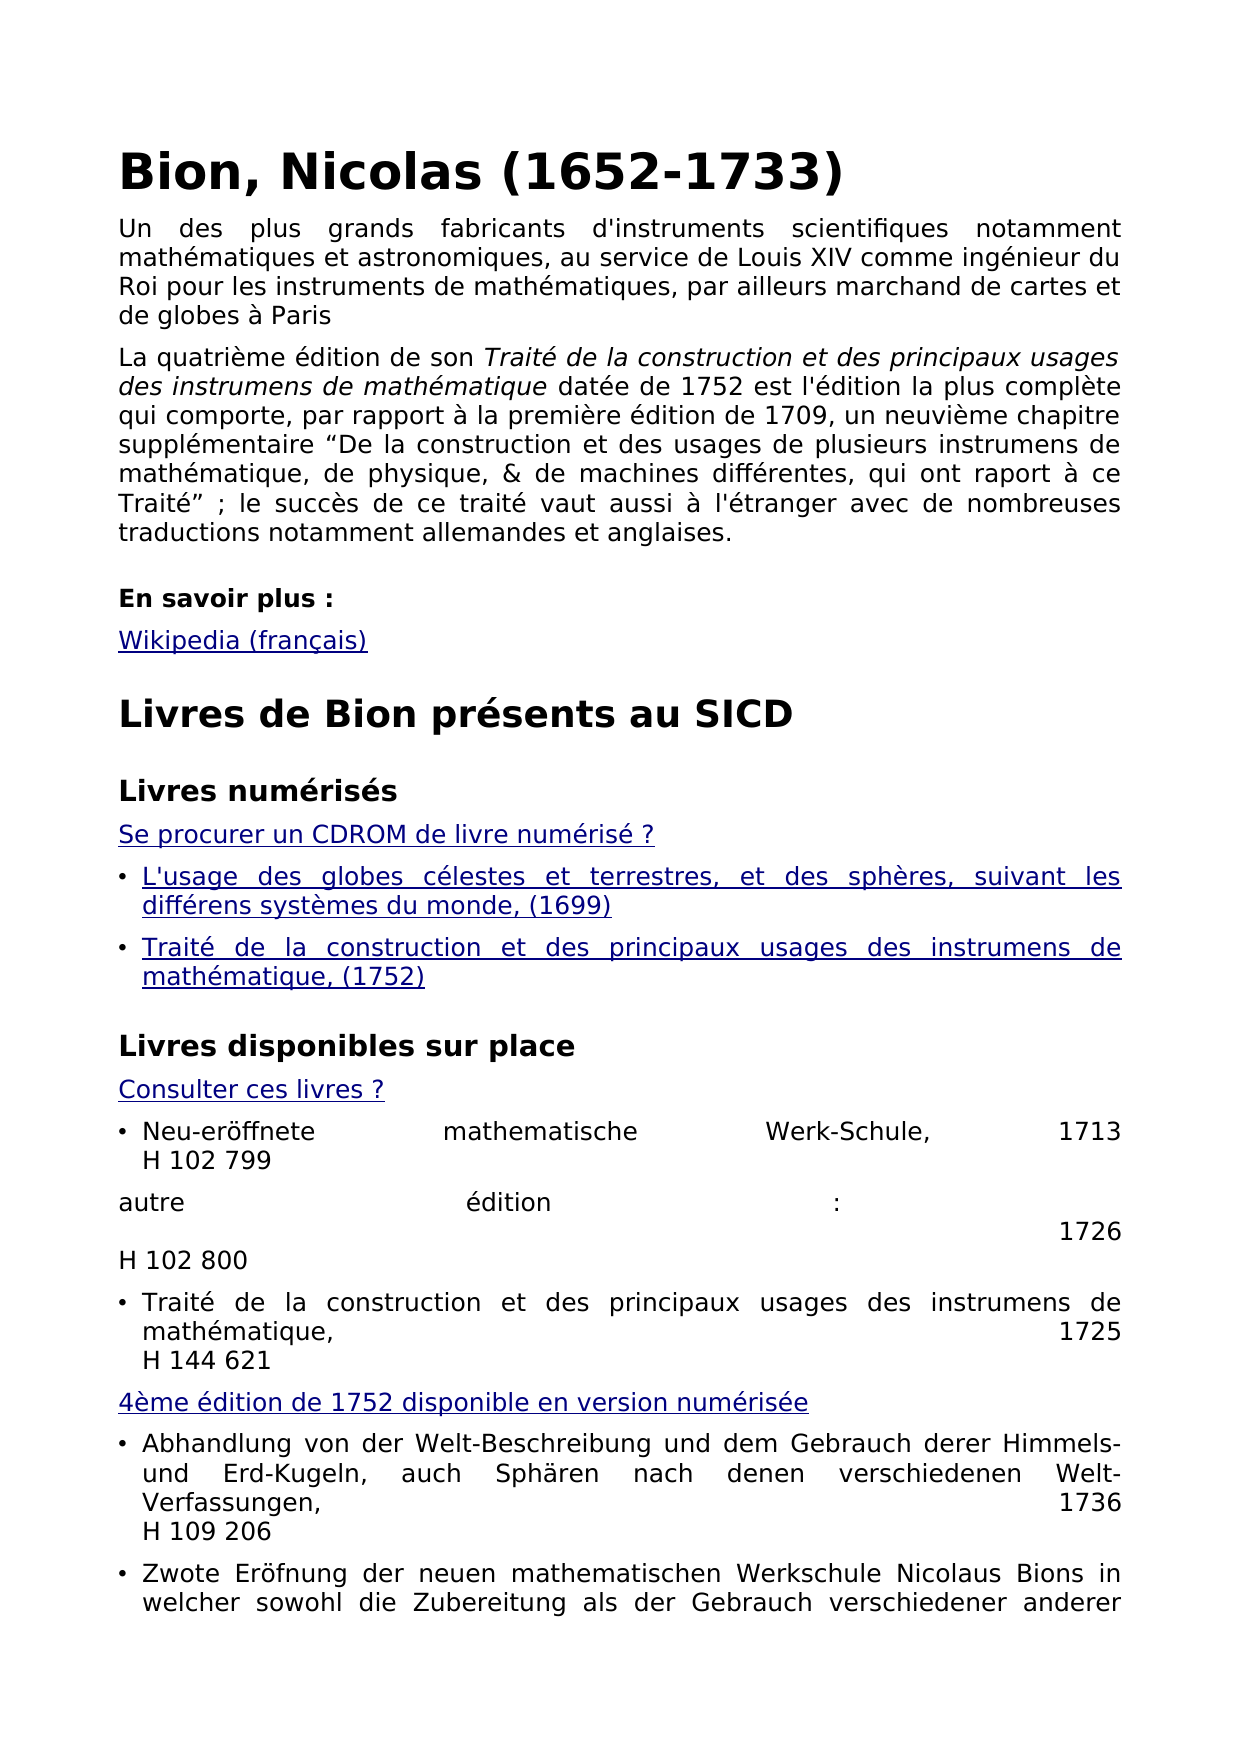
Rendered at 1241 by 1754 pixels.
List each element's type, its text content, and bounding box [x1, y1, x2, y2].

text Wikipedia (français) [118, 626, 1122, 656]
text Se procurer un CDROM de livre numérisé ? [118, 821, 1122, 850]
list Traité de la construction et des principaux usages des instrumens de mathématique, 1725 H 144 621 [118, 1288, 1122, 1375]
subtitle Bion, Nicolas (1652-1733) [118, 143, 1122, 201]
text Un des plus grands fabricants d'instruments scientifiques notamment mathématiques et astronomiques, au service de Louis XIV comme ingénieur du Roi pour les instruments de mathématiques, par ailleurs marchand de cartes et de globes à Paris [118, 214, 1122, 331]
text La quatrième édition de son Traité de la construction et des principaux usages des instrumens de mathématique datée de 1752 est l'édition la plus complète qui comporte, par rapport à la première édition de 1709, un neuvième chapitre supplémentaire “De la construction et des usages de plusieurs instrumens de mathématique, de physique, & de machines différentes, qui ont raport à ce Traité” ; le succès de ce traité vaut aussi à l'étranger avec de nombreuses traductions notamment allemandes et anglaises. [118, 343, 1122, 547]
subtitle Livres de Bion présents au SICD [118, 693, 1122, 737]
text autre édition : 1726 H 102 800 [118, 1188, 1122, 1275]
list Traité de la construction et des principaux usages des instrumens de mathématique, (1752) [118, 933, 1122, 991]
list L'usage des globes célestes et terrestres, et des sphères, suivant les différens systèmes du monde, (1699) [118, 862, 1122, 921]
subtitle En savoir plus : [118, 585, 1122, 614]
subtitle Livres numérisés [118, 774, 1122, 808]
list Abhandlung von der Welt-Beschreibung und dem Gebrauch derer Himmels- und Erd-Kugeln, auch Sphären nach denen verschiedenen Welt-Verfassungen, 1736 H 109 206 [118, 1429, 1122, 1546]
text Consulter ces livres ? [118, 1075, 1122, 1104]
list Zwote Eröfnung der neuen mathematischen Werkschule Nicolaus Bions in welcher sowohl die Zubereitung als der Gebrauch verschiedener anderer [118, 1559, 1122, 1617]
text 4ème édition de 1752 disponible en version numérisée [118, 1388, 1122, 1417]
subtitle Livres disponibles sur place [118, 1029, 1122, 1063]
list Neu-eröffnete mathematische Werk-Schule, 1713 H 102 799 [118, 1117, 1122, 1175]
